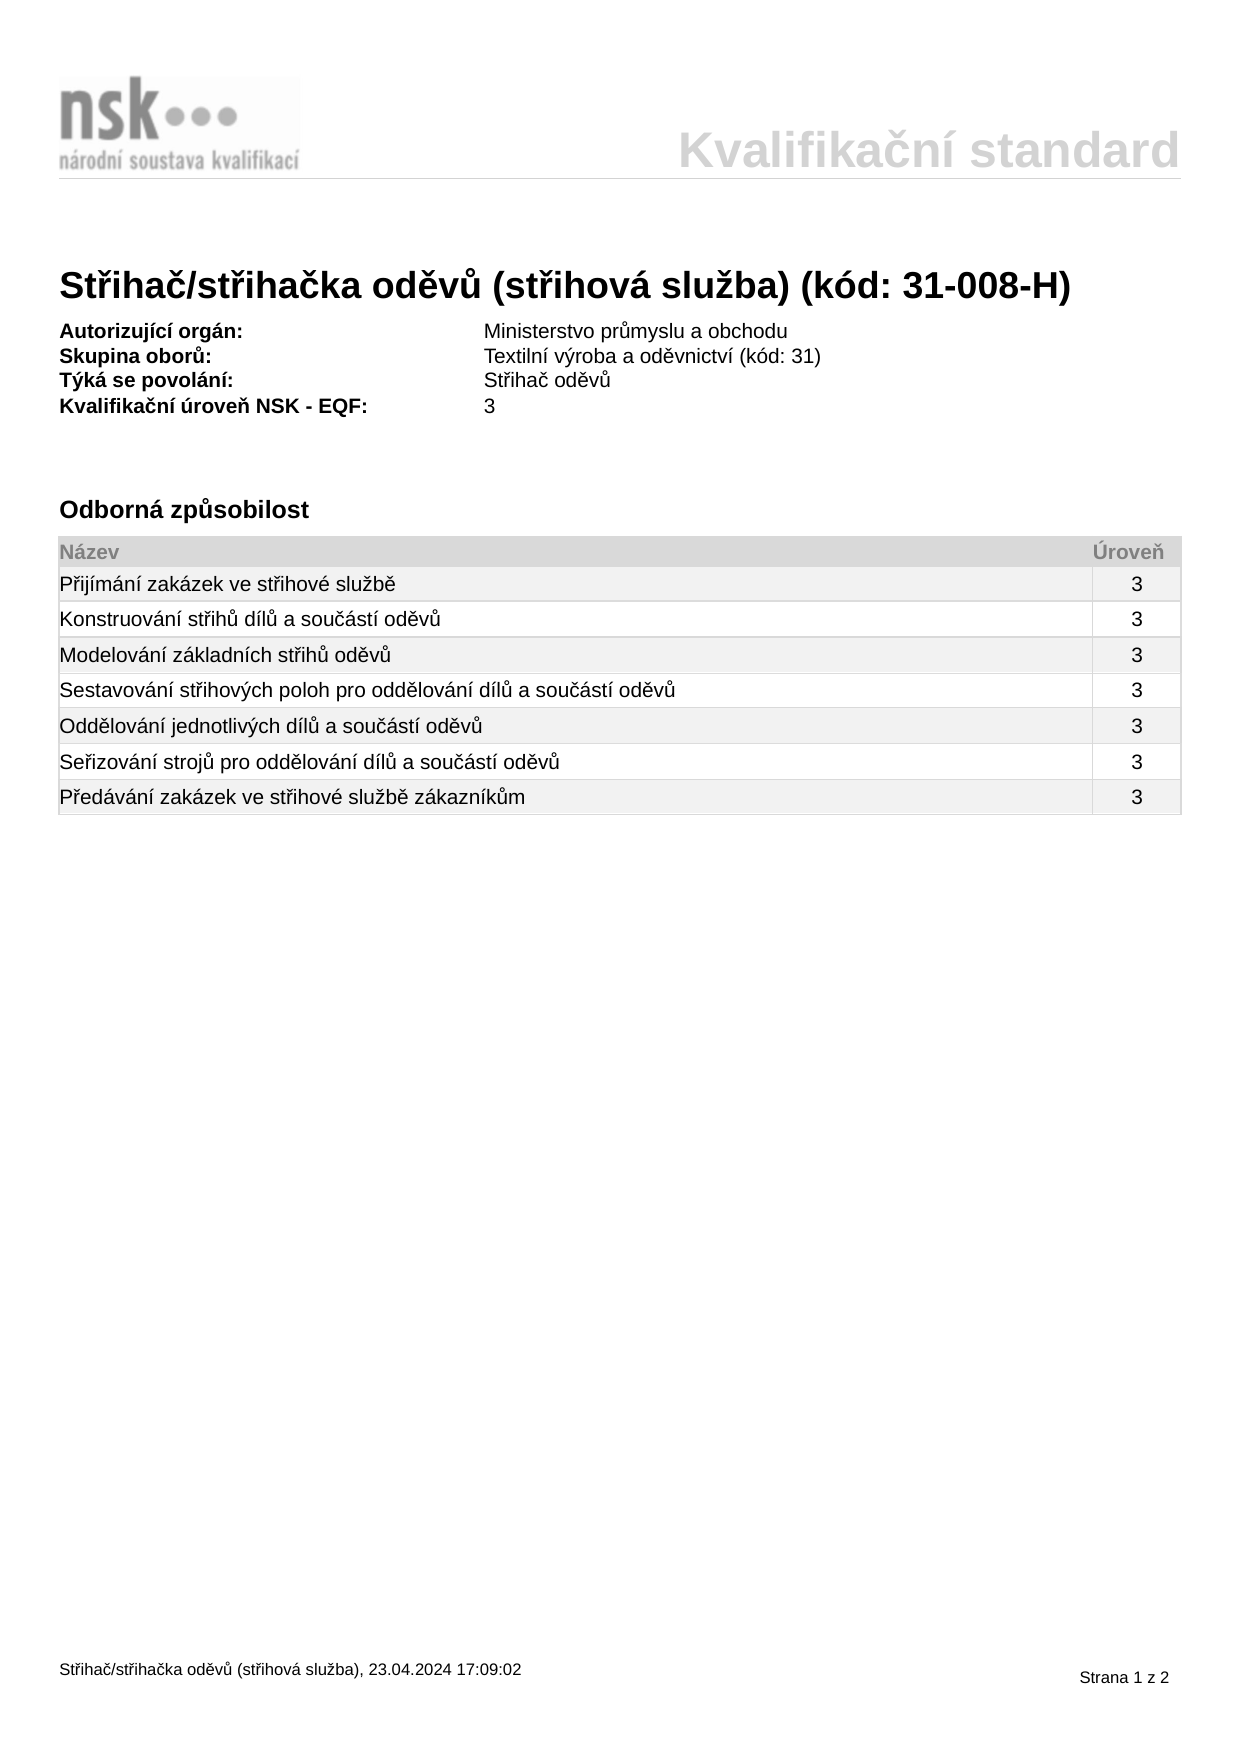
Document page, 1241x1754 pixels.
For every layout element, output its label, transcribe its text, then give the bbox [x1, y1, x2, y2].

table_cell Střihač/střihačka oděvů (střihová služba) (kód: 31-008-H) [59, 224, 1181, 307]
picture [58, 59, 621, 172]
table_cell [1093, 307, 1169, 319]
table_cell Týká se povolání: [59, 368, 483, 392]
table_cell [59, 307, 483, 319]
table_cell Konstruování střihů dílů a součástí oděvů [60, 602, 1092, 636]
table_cell [620, 1386, 626, 1659]
table_cell [620, 418, 626, 489]
table_cell [484, 1386, 620, 1659]
table_cell Střihač oděvů [484, 368, 1181, 393]
table_cell [620, 815, 626, 1113]
table_cell 3 [1093, 744, 1180, 779]
table_cell 3 [484, 394, 1181, 417]
table_cell [626, 418, 862, 489]
table_cell [59, 196, 483, 224]
table_cell [59, 1386, 483, 1659]
table_cell [862, 418, 1093, 489]
table_cell [484, 524, 620, 536]
table_cell 3 [1093, 780, 1180, 813]
table_cell [626, 1386, 862, 1659]
table_cell [1093, 1386, 1169, 1659]
table_cell [1169, 1660, 1181, 1696]
table_cell Ministerstvo průmyslu a obchodu [484, 319, 1181, 344]
table_cell [862, 1114, 1093, 1386]
table_cell Odborná způsobilost [59, 489, 1181, 524]
table_cell Sestavování střihových poloh pro oddělování dílů a součástí oděvů [60, 674, 1092, 707]
table_cell Název [60, 537, 1092, 566]
table_cell Skupina oborů: [59, 344, 483, 368]
table_cell 3 [1093, 674, 1180, 707]
table_cell [59, 179, 1181, 196]
table_header Kvalifikační standard [626, 59, 1181, 178]
table_cell [1169, 307, 1181, 319]
table_cell [1093, 815, 1169, 1113]
table_cell 3 [1093, 567, 1180, 600]
table_cell 3 [1093, 708, 1180, 743]
table_cell Střihač/střihačka oděvů (střihová služba), 23.04.2024 17:09:02 [59, 1660, 862, 1696]
table_cell [1093, 196, 1169, 224]
table_cell [1093, 1114, 1169, 1386]
table_cell [862, 307, 1093, 319]
table_cell [484, 196, 620, 224]
table_cell Oddělování jednotlivých dílů a součástí oděvů [60, 708, 1092, 743]
table_cell [1169, 815, 1181, 1113]
table_cell [620, 196, 626, 224]
table_cell [620, 1114, 626, 1386]
table_cell [626, 307, 862, 319]
table_cell [59, 418, 483, 489]
table_cell Seřizování strojů pro oddělování dílů a součástí oděvů [60, 744, 1092, 779]
table_cell [59, 172, 483, 178]
table_cell [1169, 1114, 1181, 1386]
table_cell [484, 1114, 620, 1386]
table_cell [620, 307, 626, 319]
table_cell Modelování základních střihů oděvů [60, 638, 1092, 672]
table_cell 3 [1093, 602, 1180, 636]
table_cell 3 [1093, 638, 1180, 672]
table_cell [626, 524, 862, 536]
table_cell Kvalifikační úroveň NSK - EQF: [59, 394, 483, 417]
table_cell [1093, 418, 1169, 489]
table_cell Autorizující orgán: [59, 319, 483, 343]
table_cell [620, 524, 626, 536]
table_cell Předávání zakázek ve střihové službě zákazníkům [60, 780, 1092, 813]
table_cell [1169, 418, 1181, 489]
table_header [621, 59, 626, 172]
table_cell [59, 815, 483, 1113]
table_cell Úroveň [1093, 537, 1180, 566]
table_cell [1169, 196, 1181, 224]
table_cell [862, 815, 1093, 1113]
table_cell [1169, 524, 1181, 536]
table_cell [626, 815, 862, 1113]
table_cell [484, 418, 620, 489]
table_cell [862, 196, 1093, 224]
table_cell [626, 1114, 862, 1386]
table_cell [484, 307, 620, 319]
table_cell [1169, 1386, 1181, 1659]
table_cell [59, 524, 483, 536]
table_cell [484, 815, 620, 1113]
table_cell [626, 196, 862, 224]
table_cell [862, 524, 1093, 536]
table_cell [484, 172, 620, 178]
table_cell [59, 1114, 483, 1386]
table_cell Strana 1 z 2 [862, 1660, 1169, 1696]
table_cell [1093, 524, 1169, 536]
table_cell Textilní výroba a oděvnictví (kód: 31) [484, 344, 1181, 368]
table_cell Přijímání zakázek ve střihové službě [60, 567, 1092, 600]
table_cell [862, 1386, 1093, 1659]
